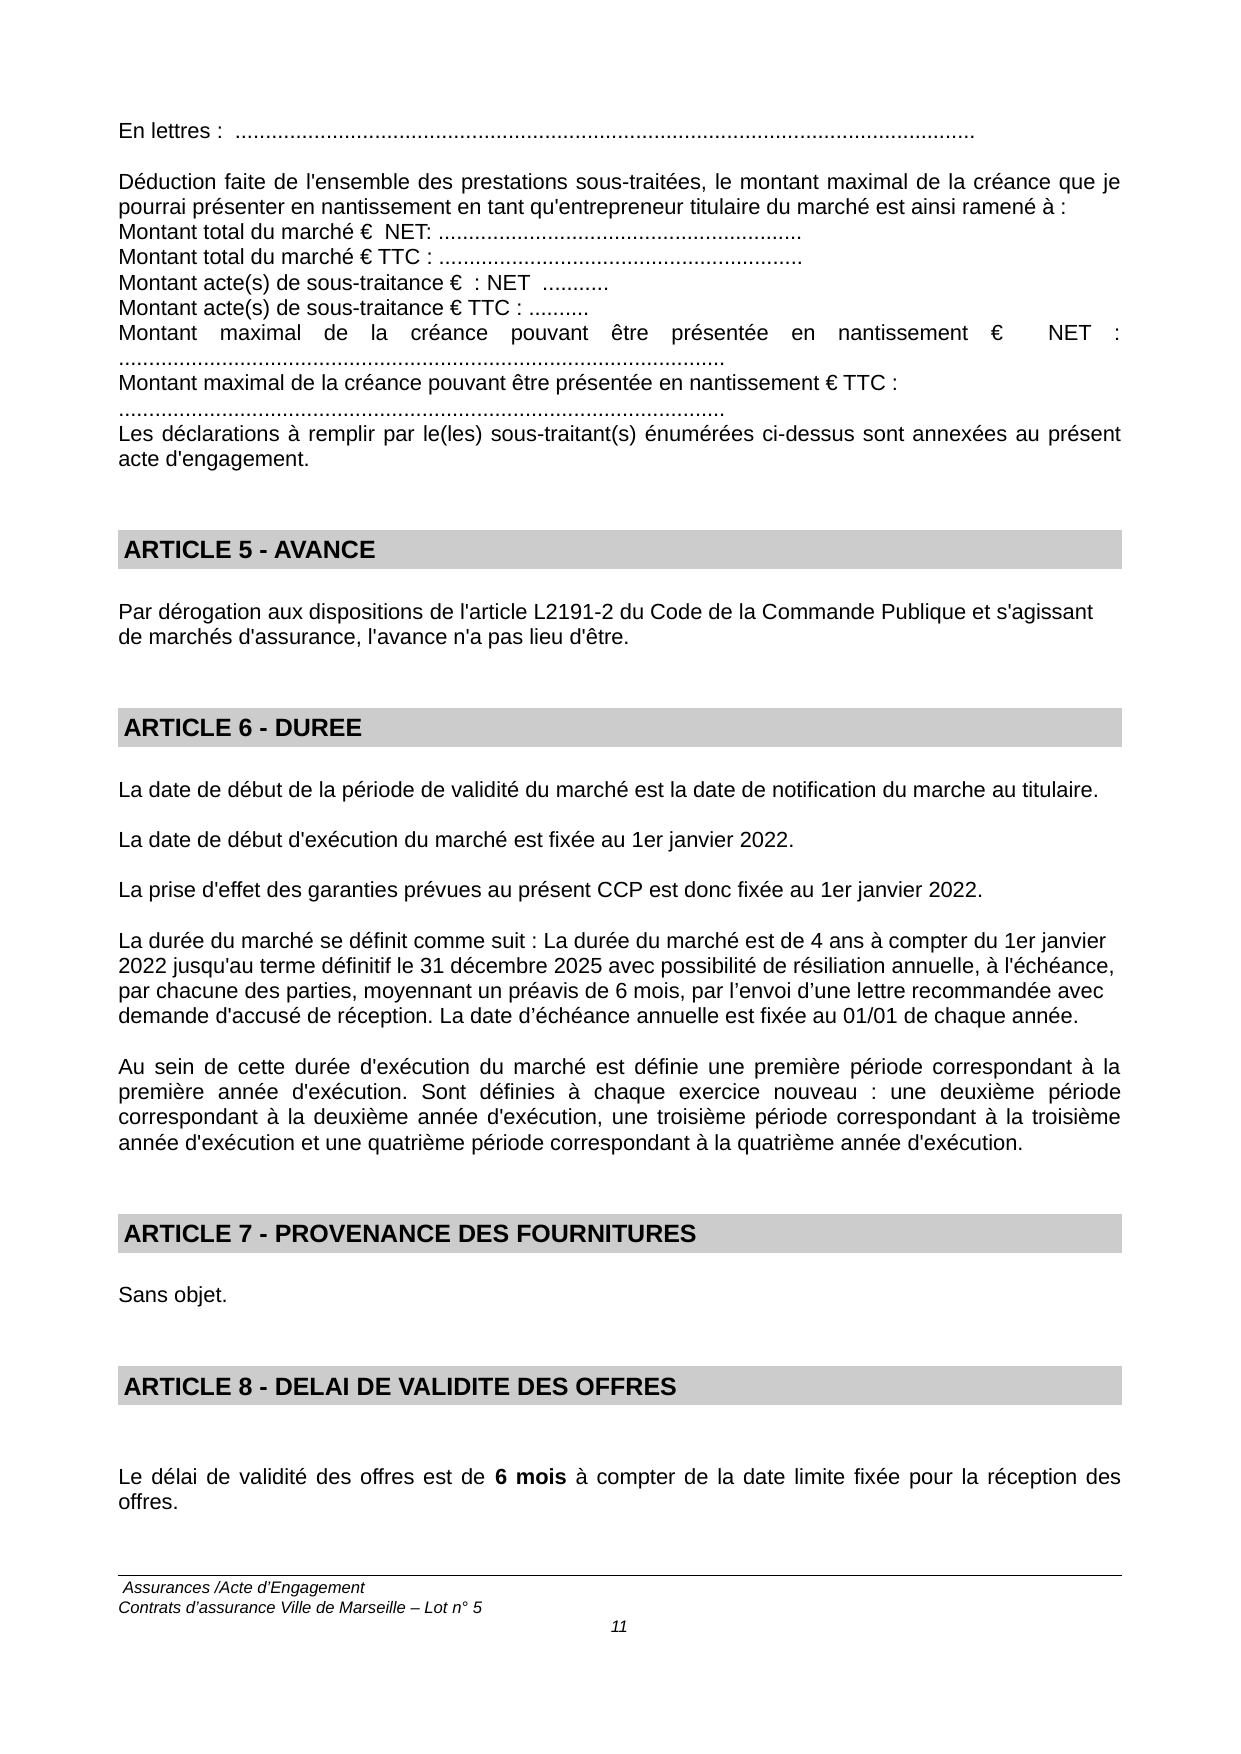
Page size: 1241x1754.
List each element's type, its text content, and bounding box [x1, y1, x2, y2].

text La durée du marché se définit comme suit : La durée du marché est de 4 ans à compter du 1er janvier 2022 jusqu'au terme définitif le 31 décembre 2025 avec possibilité de résiliation annuelle, à l'échéance, par chacune des parties, moyennant un préavis de 6 mois, par l’envoi d’une lettre recommandée avec demande d'accusé de réception. La date d’échéance annuelle est fixée au 01/01 de chaque année. [118, 928, 1122, 1028]
text Montant maximal de la créance pouvant être présentée en nantissement € TTC : [118, 370, 1122, 395]
text .................................................................................................... [118, 395, 1122, 421]
text Montant acte(s) de sous-traitance € TTC : .......... [118, 294, 1122, 320]
subtitle ARTICLE 5 - AVANCE [120, 532, 1120, 567]
text Montant total du marché € NET: ............................................................ [118, 219, 1122, 244]
text En lettres : .......................................................................................................................... [118, 118, 1122, 143]
text Les déclarations à remplir par le(les) sous-traitant(s) énumérées ci-dessus sont annexées au présent acte d'engagement. [118, 421, 1122, 471]
text Montant total du marché € TTC : ............................................................ [118, 244, 1122, 269]
text Déduction faite de l'ensemble des prestations sous-traitées, le montant maximal de la créance que je pourrai présenter en nantissement en tant qu'entrepreneur titulaire du marché est ainsi ramené à : [118, 168, 1122, 219]
text Au sein de cette durée d'exécution du marché est définie une première période correspondant à la première année d'exécution. Sont définies à chaque exercice nouveau : une deuxième période correspondant à la deuxième année d'exécution, une troisième période correspondant à la troisième année d'exécution et une quatrième période correspondant à la quatrième année d'exécution. [118, 1054, 1122, 1154]
text Par dérogation aux dispositions de l'article L2191-2 du Code de la Commande Publique et s'agissant de marchés d'assurance, l'avance n'a pas lieu d'être. [118, 598, 1122, 649]
text Montant acte(s) de sous-traitance € : NET ........... [118, 269, 1122, 294]
text La date de début d'exécution du marché est fixée au 1er janvier 2022. [118, 827, 1122, 852]
text La prise d'effet des garanties prévues au présent CCP est donc fixée au 1er janvier 2022. [118, 877, 1122, 902]
text Montant maximal de la créance pouvant être présentée en nantissement € NET : .................................................................................................... [118, 320, 1122, 370]
text Sans objet. [118, 1282, 1122, 1307]
text La date de début de la période de validité du marché est la date de notification du marche au titulaire. [118, 776, 1122, 802]
subtitle ARTICLE 8 - DELAI DE VALIDITE DES OFFRES [120, 1369, 1120, 1403]
text Le délai de validité des offres est de 6 mois à compter de la date limite fixée pour la réception des offres. [118, 1463, 1122, 1514]
subtitle ARTICLE 7 - PROVENANCE DES FOURNITURES [120, 1216, 1120, 1250]
subtitle ARTICLE 6 - DUREE [120, 710, 1120, 745]
